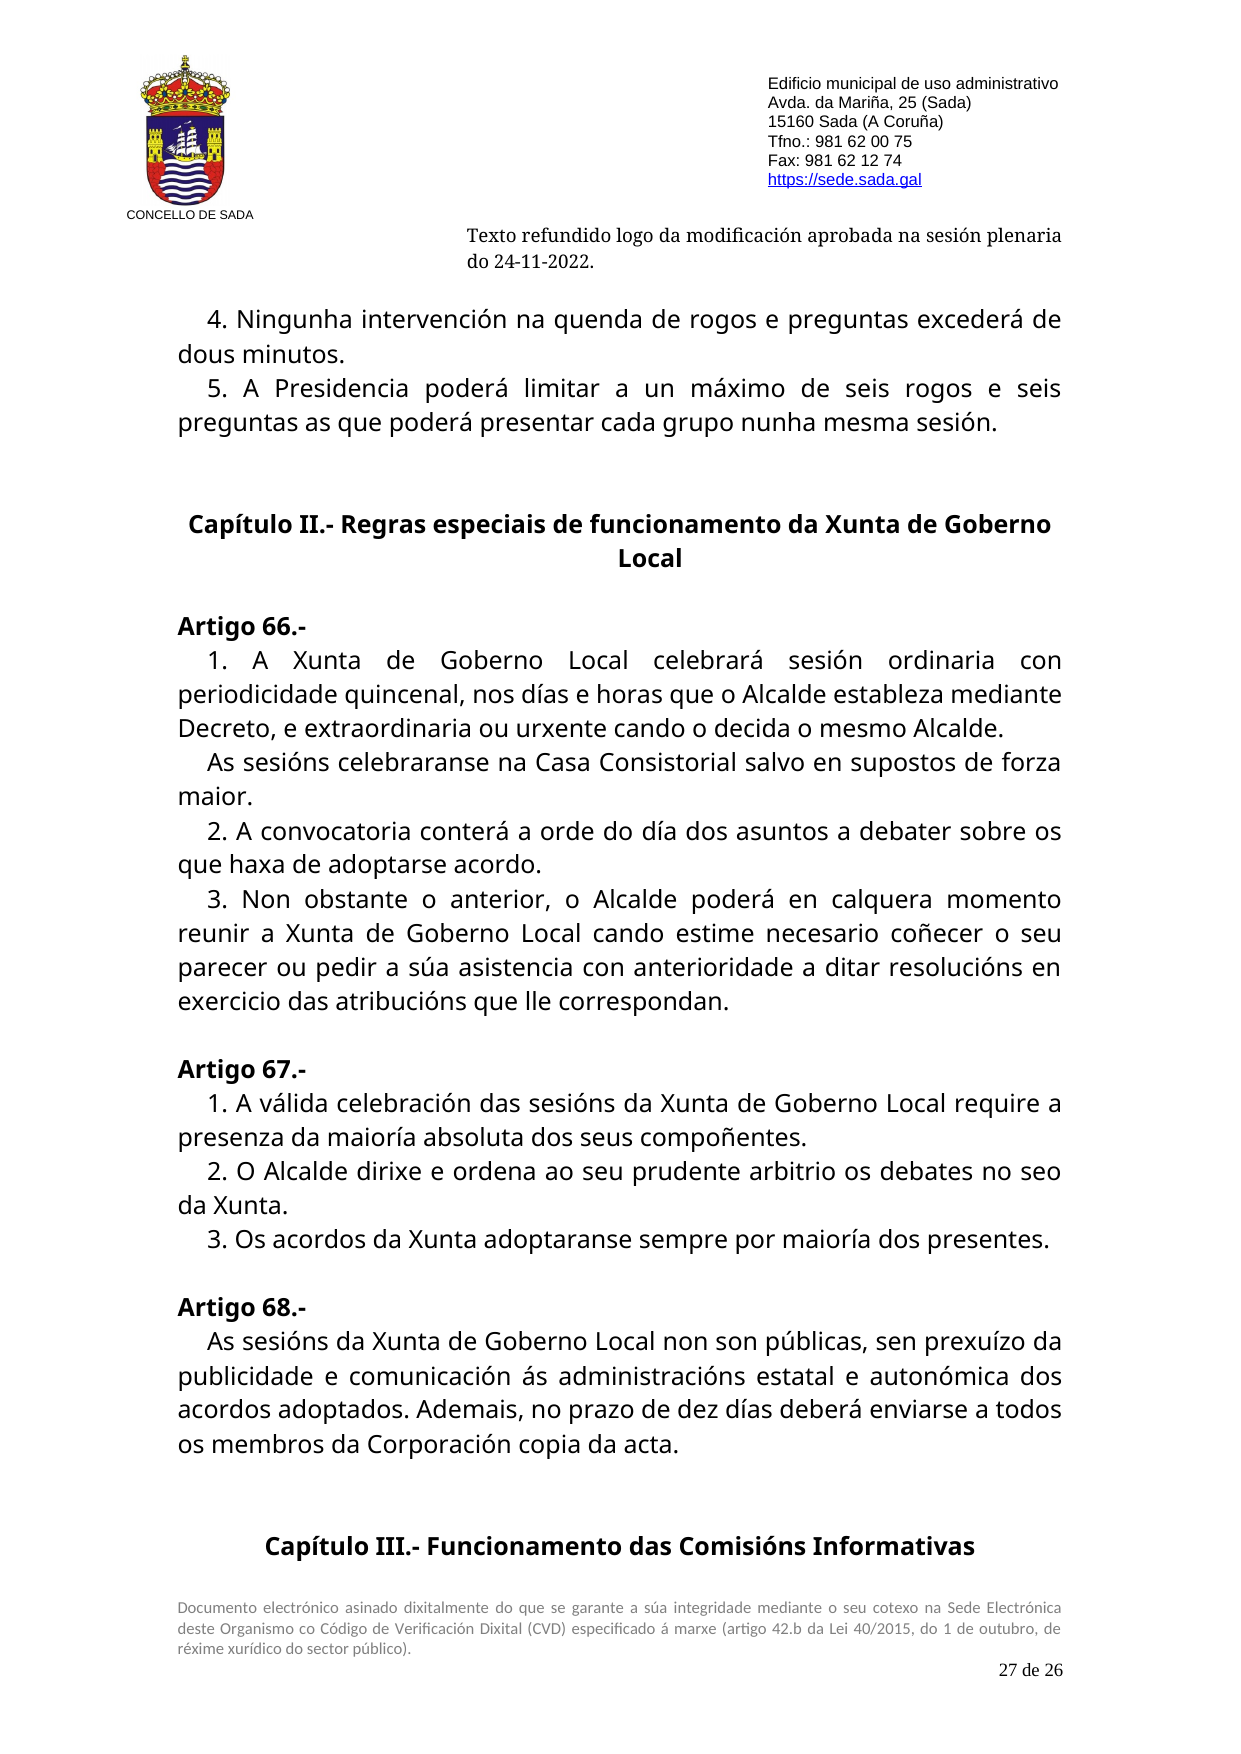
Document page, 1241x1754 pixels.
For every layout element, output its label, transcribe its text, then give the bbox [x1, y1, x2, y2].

subtitle Capítulo III.- Funcionamento das Comisións Informativas [177, 1528, 1063, 1562]
text 1. A válida celebración das sesións da Xunta de Goberno Local require a presenza da maioría absoluta dos seus compoñentes. [177, 1086, 1063, 1154]
text 5. A Presidencia poderá limitar a un máximo de seis rogos e seis preguntas as que poderá presentar cada grupo nunha mesma sesión. [177, 370, 1063, 438]
text 3. Non obstante o anterior, o Alcalde poderá en calquera momento reunir a Xunta de Goberno Local cando estime necesario coñecer o seu parecer ou pedir a súa asistencia con anterioridade a ditar resolucións en exercicio das atribucións que lle correspondan. [177, 881, 1063, 1017]
text 3. Os acordos da Xunta adoptaranse sempre por maioría dos presentes. [177, 1222, 1063, 1256]
subtitle Artigo 67.- [177, 1052, 1063, 1086]
text 2. A convocatoria conterá a orde do día dos asuntos a debater sobre os que haxa de adoptarse acordo. [177, 813, 1063, 881]
picture [109, 45, 263, 216]
text 4. Ningunha intervención na quenda de rogos e preguntas excederá de dous minutos. [177, 302, 1063, 370]
subtitle Capítulo II.- Regras especiais de funcionamento da Xunta de Goberno Local [177, 507, 1063, 575]
text 2. O Alcalde dirixe e ordena ao seu prudente arbitrio os debates no seo da Xunta. [177, 1154, 1063, 1222]
text 1. A Xunta de Goberno Local celebrará sesión ordinaria con periodicidade quincenal, nos días e horas que o Alcalde estableza mediante Decreto, e extraordinaria ou urxente cando o decida o mesmo Alcalde. [177, 643, 1063, 745]
text As sesións celebraranse na Casa Consistorial salvo en supostos de forza maior. [177, 745, 1063, 813]
text As sesións da Xunta de Goberno Local non son públicas, sen prexuízo da publicidade e comunicación ás administracións estatal e autonómica dos acordos adoptados. Ademais, no prazo de dez días deberá enviarse a todos os membros da Corporación copia da acta. [177, 1324, 1063, 1460]
subtitle Artigo 68.- [177, 1290, 1063, 1324]
subtitle Artigo 66.- [177, 609, 1063, 643]
